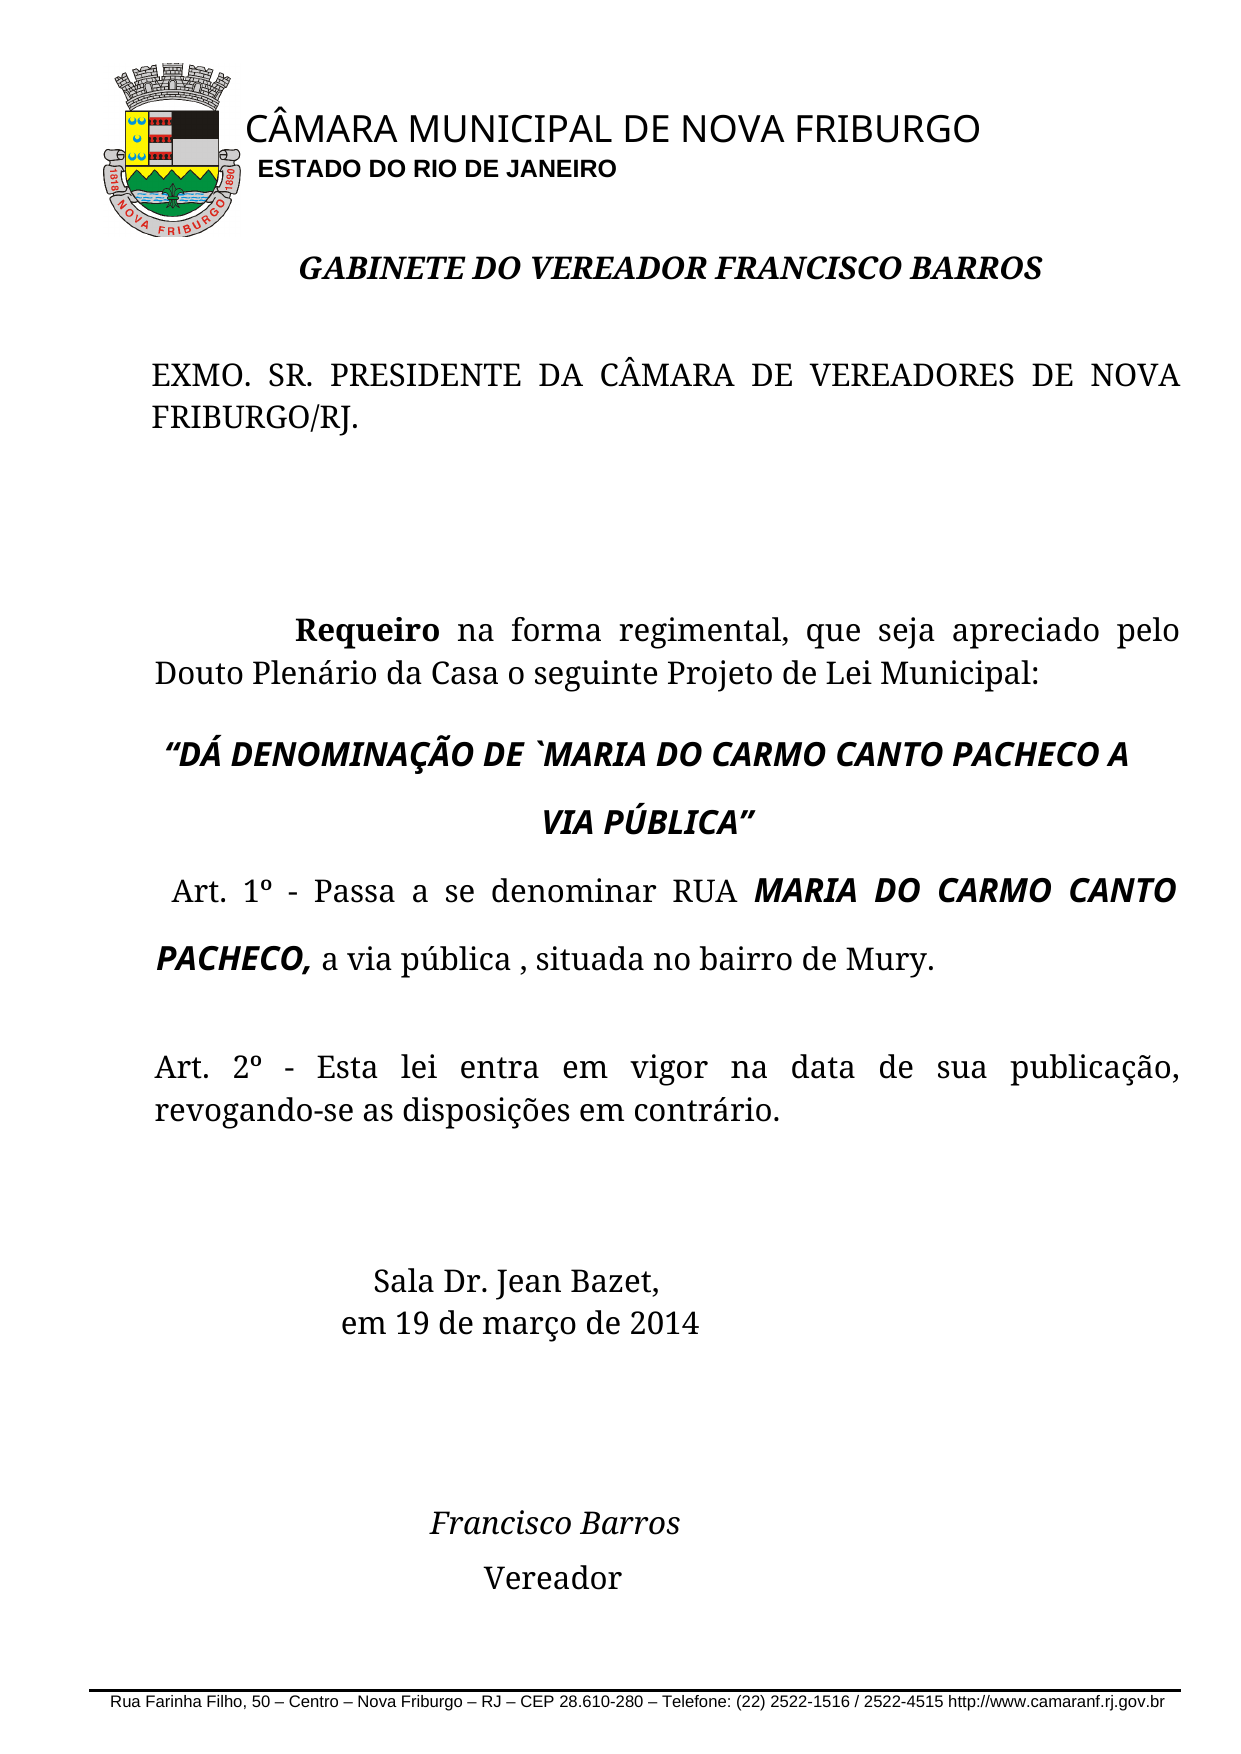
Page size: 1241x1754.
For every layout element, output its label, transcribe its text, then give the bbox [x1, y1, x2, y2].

table_header [839, 1440, 1181, 1617]
text Sala Dr. Jean Bazet, [154, 1258, 1181, 1301]
text Art. 2º - Esta lei entra em vigor na data de sua publicação, revogando-se as disposições em contrário. [154, 1046, 1181, 1131]
table_header Francisco Barros Vereador [89, 1440, 838, 1617]
text Art. 1º - Passa a se denominar RUA MARIA DO CARMO CANTO PACHECO, a via pública , situada no bairro de Mury. [156, 867, 1181, 980]
text em 19 de março de 2014 [154, 1301, 1181, 1344]
text EXMO. SR. PRESIDENTE DA CÂMARA DE VEREADORES DE NOVA FRIBURGO/RJ. [151, 353, 1181, 438]
text Requeiro na forma regimental, que seja apreciado pelo Douto Plenário da Casa o seguinte Projeto de Lei Municipal: [154, 608, 1181, 693]
text “DÁ DENOMINAÇÃO DE `MARIA DO CARMO CANTO PACHECO A VIA PÚBLICA” [140, 730, 1158, 844]
text GABINETE DO VEREADOR FRANCISCO BARROS [89, 246, 1181, 289]
